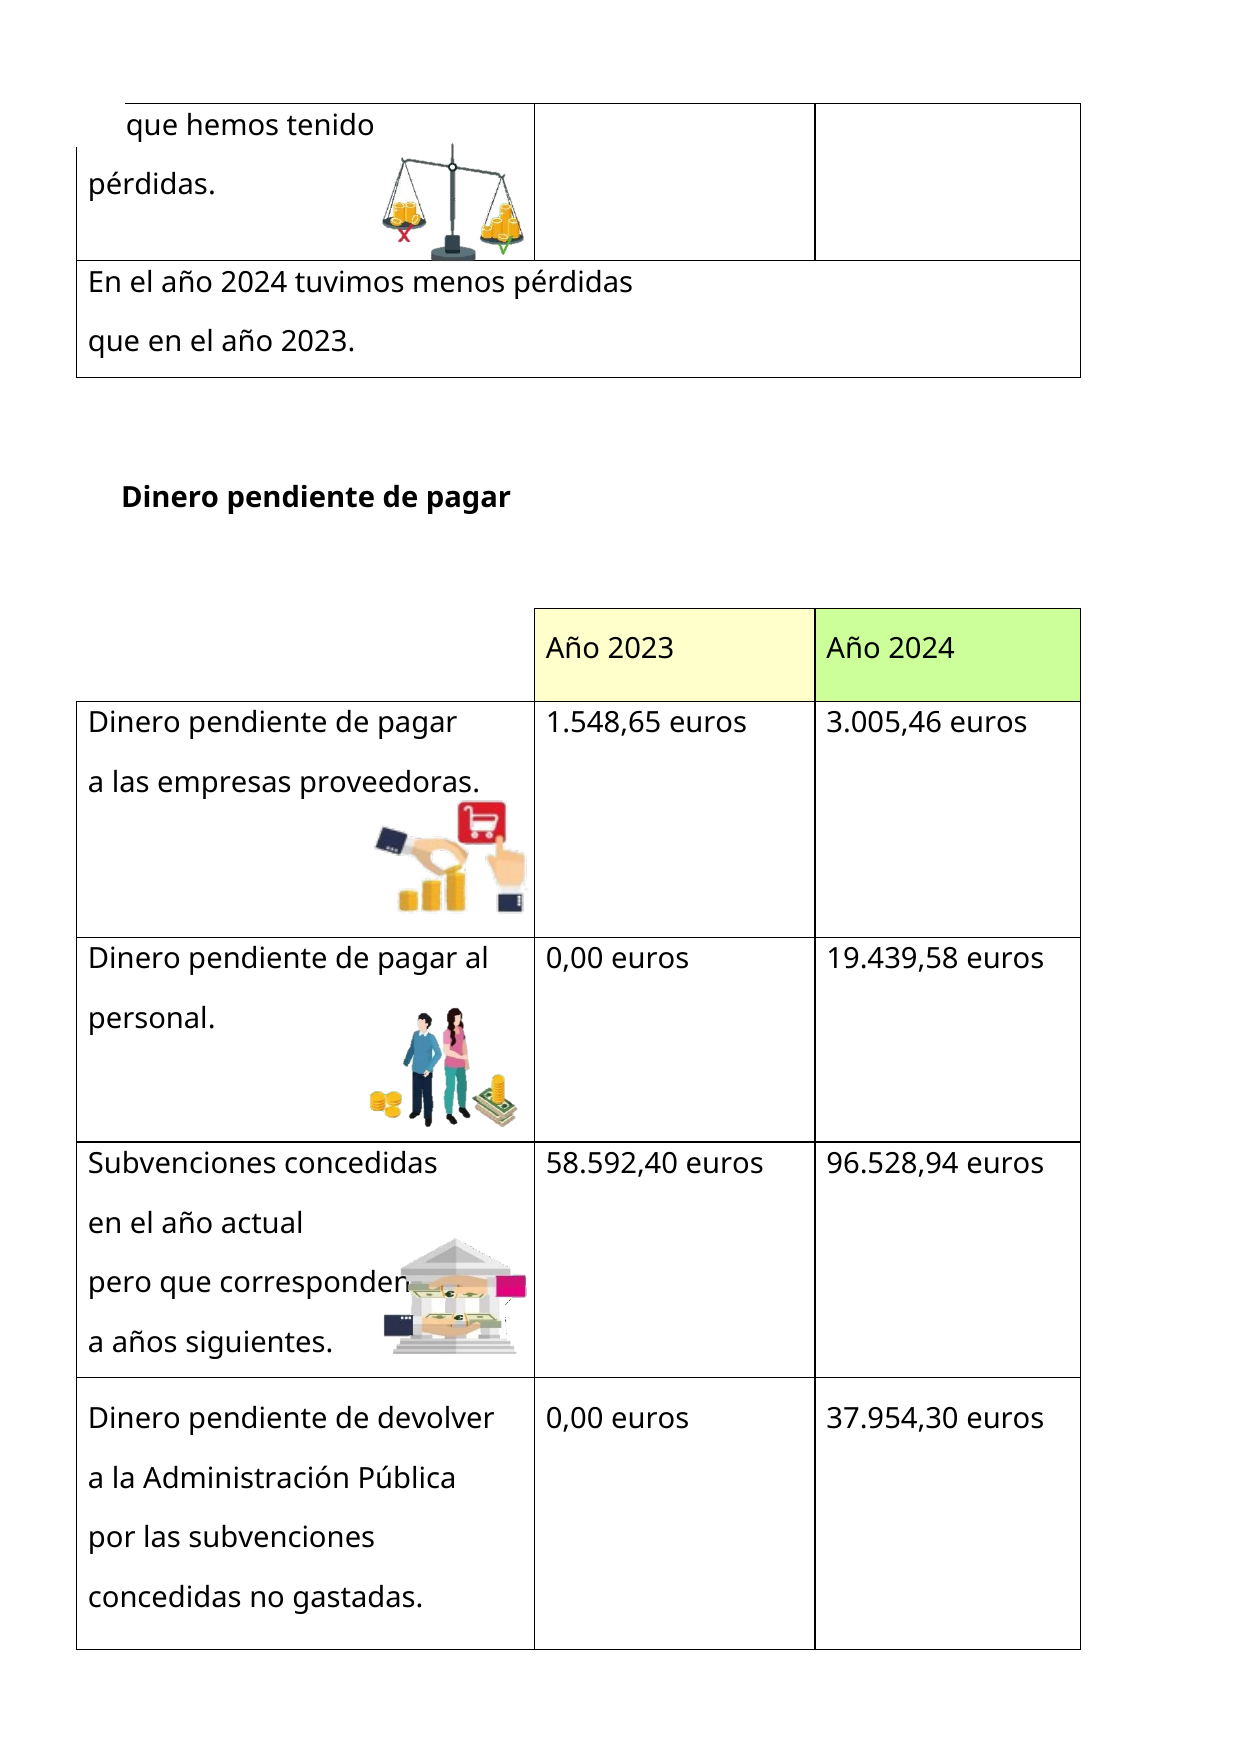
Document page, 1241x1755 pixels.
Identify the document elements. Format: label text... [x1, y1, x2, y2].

text Dinero pendiente de pagar [121, 476, 1122, 516]
table_cell es que hemos tenido pérdidas. [77, 104, 534, 260]
table_cell Dinero pendiente de devolver a la Administración Pública por las subvenciones concedidas no gastadas. [77, 1378, 534, 1649]
table_header Año 2023 [535, 609, 814, 701]
table_cell Subvenciones concedidas en el año actual pero que corresponden a años siguientes. [77, 1143, 534, 1377]
table_cell 37.954,30 euros [816, 1378, 1080, 1649]
table_cell 19.439,58 euros [816, 938, 1080, 1141]
table_cell Dinero pendiente de pagar al personal. [77, 938, 534, 1141]
table_cell [816, 104, 1080, 260]
table_cell [535, 104, 814, 260]
table_header Año 2024 [816, 609, 1080, 701]
table_cell 1.548,65 euros [535, 702, 814, 937]
table_cell 58.592,40 euros [535, 1143, 814, 1377]
table_header [76, 608, 534, 701]
table_cell Dinero pendiente de pagar a las empresas proveedoras. [77, 702, 534, 937]
table_cell 0,00 euros [535, 1378, 814, 1649]
table_cell 96.528,94 euros [816, 1143, 1080, 1377]
table_cell 0,00 euros [535, 938, 814, 1141]
table_cell En el año 2024 tuvimos menos pérdidas que en el año 2023. [77, 261, 1080, 377]
table_cell 3.005,46 euros [816, 702, 1080, 937]
